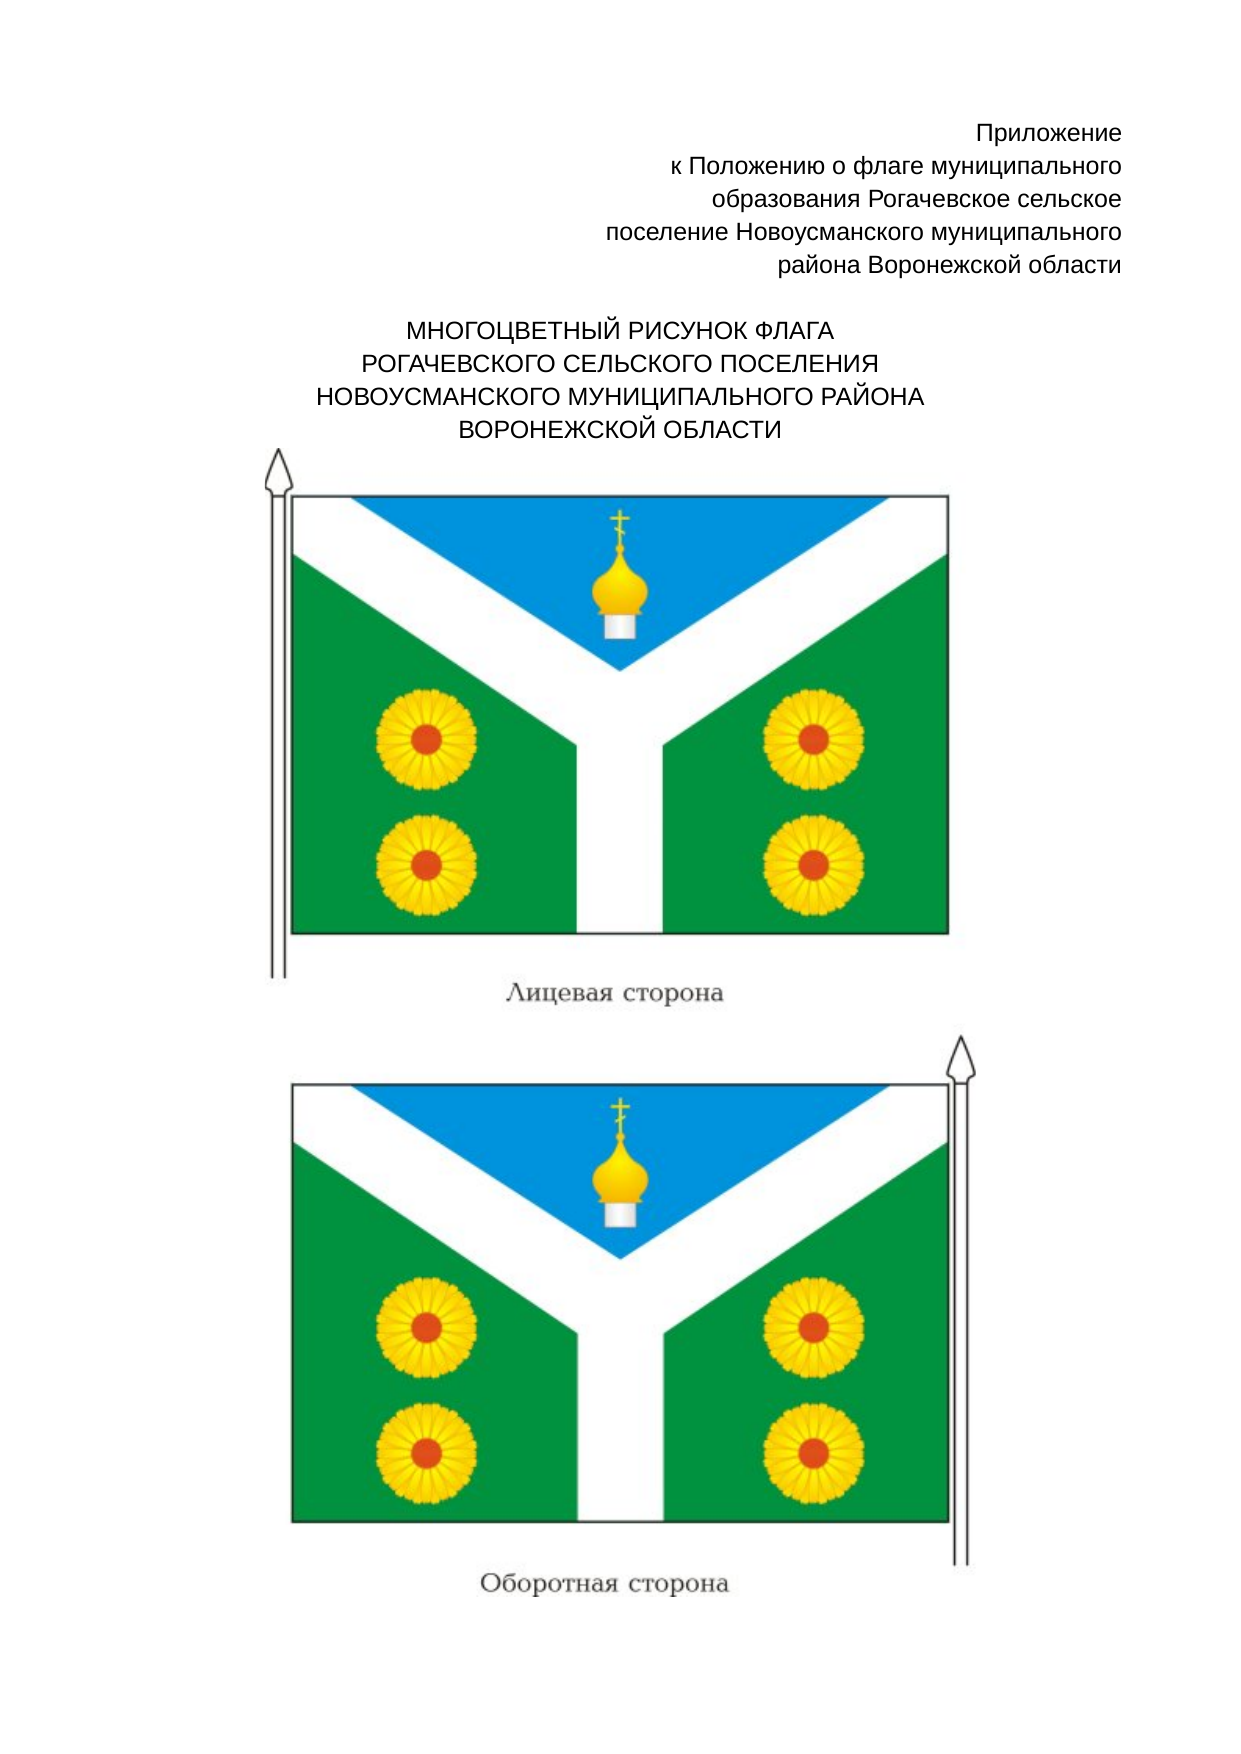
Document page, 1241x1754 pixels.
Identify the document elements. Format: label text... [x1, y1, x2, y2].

text РОГАЧЕВСКОГО СЕЛЬСКОГО ПОСЕЛЕНИЯ [118, 349, 1122, 378]
text поселение Новоусманского муниципального [118, 217, 1122, 246]
text к Положению о флаге муниципального [118, 151, 1122, 180]
text Приложение [118, 118, 1122, 147]
text ВОРОНЕЖСКОЙ ОБЛАСТИ [118, 415, 1122, 444]
text образования Рогачевское сельское [118, 184, 1122, 213]
picture [264, 448, 976, 1597]
text района Воронежской области [118, 250, 1122, 279]
text МНОГОЦВЕТНЫЙ РИСУНОК ФЛАГА [118, 316, 1122, 345]
text НОВОУСМАНСКОГО МУНИЦИПАЛЬНОГО РАЙОНА [118, 382, 1122, 411]
